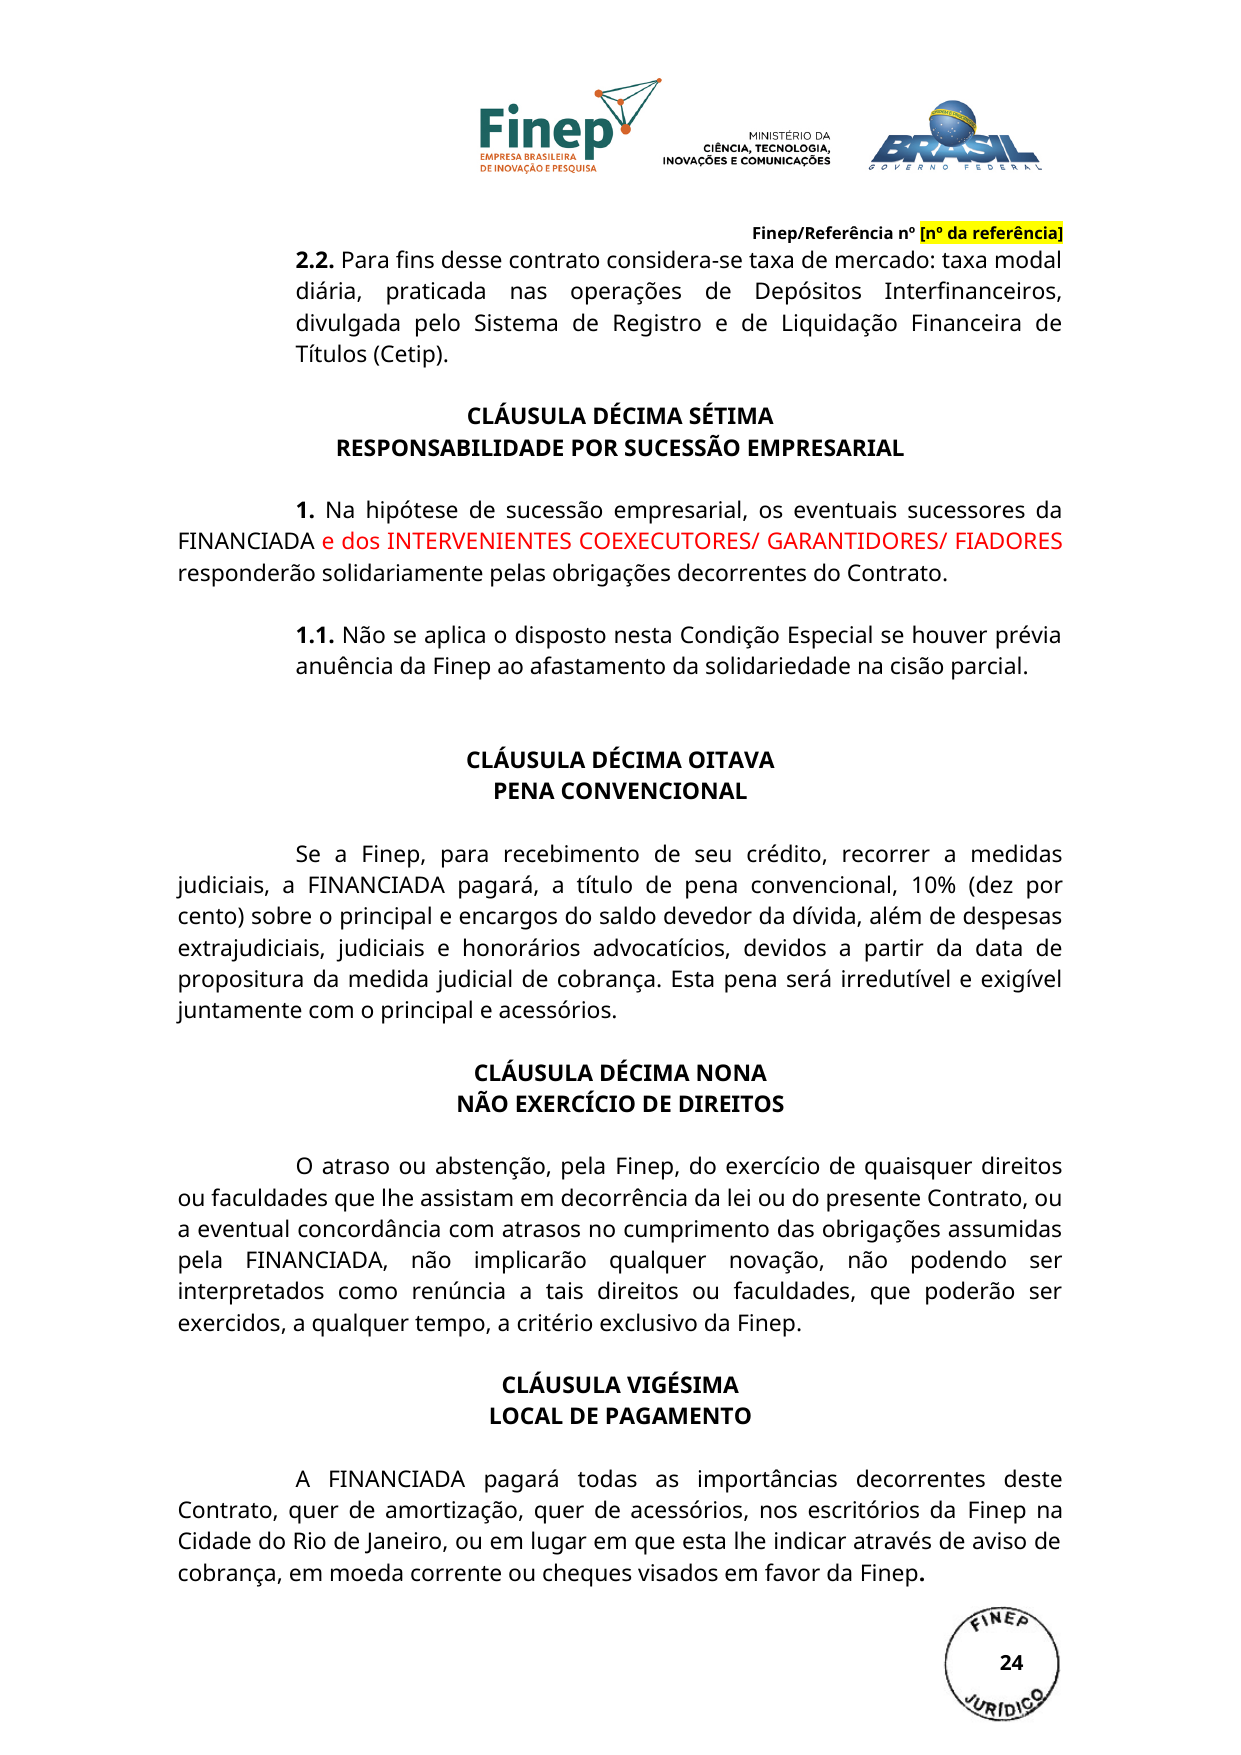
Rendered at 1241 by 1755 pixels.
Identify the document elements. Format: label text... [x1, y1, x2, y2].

text 1. Na hipótese de sucessão empresarial, os eventuais sucessores da FINANCIADA e dos INTERVENIENTES COEXECUTORES/ GARANTIDORES/ FIADORES responderão solidariamente pelas obrigações decorrentes do Contrato. [177, 494, 1063, 588]
text CLÁUSULA DÉCIMA OITAVA [177, 744, 1063, 775]
text A FINANCIADA pagará todas as importâncias decorrentes deste Contrato, quer de amortização, quer de acessórios, nos escritórios da Finep na Cidade do Rio de Janeiro, ou em lugar em que esta lhe indicar através de aviso de cobrança, em moeda corrente ou cheques visados em favor da Finep. [177, 1463, 1063, 1588]
text 1.1. Não se aplica o disposto nesta Condição Especial se houver prévia anuência da Finep ao afastamento da solidariedade na cisão parcial. [295, 619, 1063, 682]
text LOCAL DE PAGAMENTO [177, 1400, 1063, 1432]
subtitle CLÁUSULA DÉCIMA NONA [177, 1057, 1063, 1088]
subtitle PENA CONVENCIONAL [177, 775, 1063, 807]
subtitle RESPONSABILIDADE POR SUCESSÃO EMPRESARIAL [177, 432, 1063, 463]
text Se a Finep, para recebimento de seu crédito, recorrer a medidas judiciais, a FINANCIADA pagará, a título de pena convencional, 10% (dez por cento) sobre o principal e encargos do saldo devedor da dívida, além de despesas extrajudiciais, judiciais e honorários advocatícios, devidos a partir da data de propositura da medida judicial de cobrança. Esta pena será irredutível e exigível juntamente com o principal e acessórios. [177, 838, 1063, 1025]
text O atraso ou abstenção, pela Finep, do exercício de quaisquer direitos ou faculdades que lhe assistam em decorrência da lei ou do presente Contrato, ou a eventual concordância com atrasos no cumprimento das obrigações assumidas pela FINANCIADA, não implicarão qualquer novação, não podendo ser interpretados como renúncia a tais direitos ou faculdades, que poderão ser exercidos, a qualquer tempo, a critério exclusivo da Finep. [177, 1150, 1063, 1338]
text CLÁUSULA VIGÉSIMA [177, 1369, 1063, 1400]
text NÃO EXERCÍCIO DE DIREITOS [177, 1088, 1063, 1119]
text CLÁUSULA DÉCIMA SÉTIMA [177, 400, 1063, 432]
text 2.2. Para fins desse contrato considera-se taxa de mercado: taxa modal diária, praticada nas operações de Depósitos Interfinanceiros, divulgada pelo Sistema de Registro e de Liquidação Financeira de Títulos (Cetip). [295, 244, 1063, 369]
